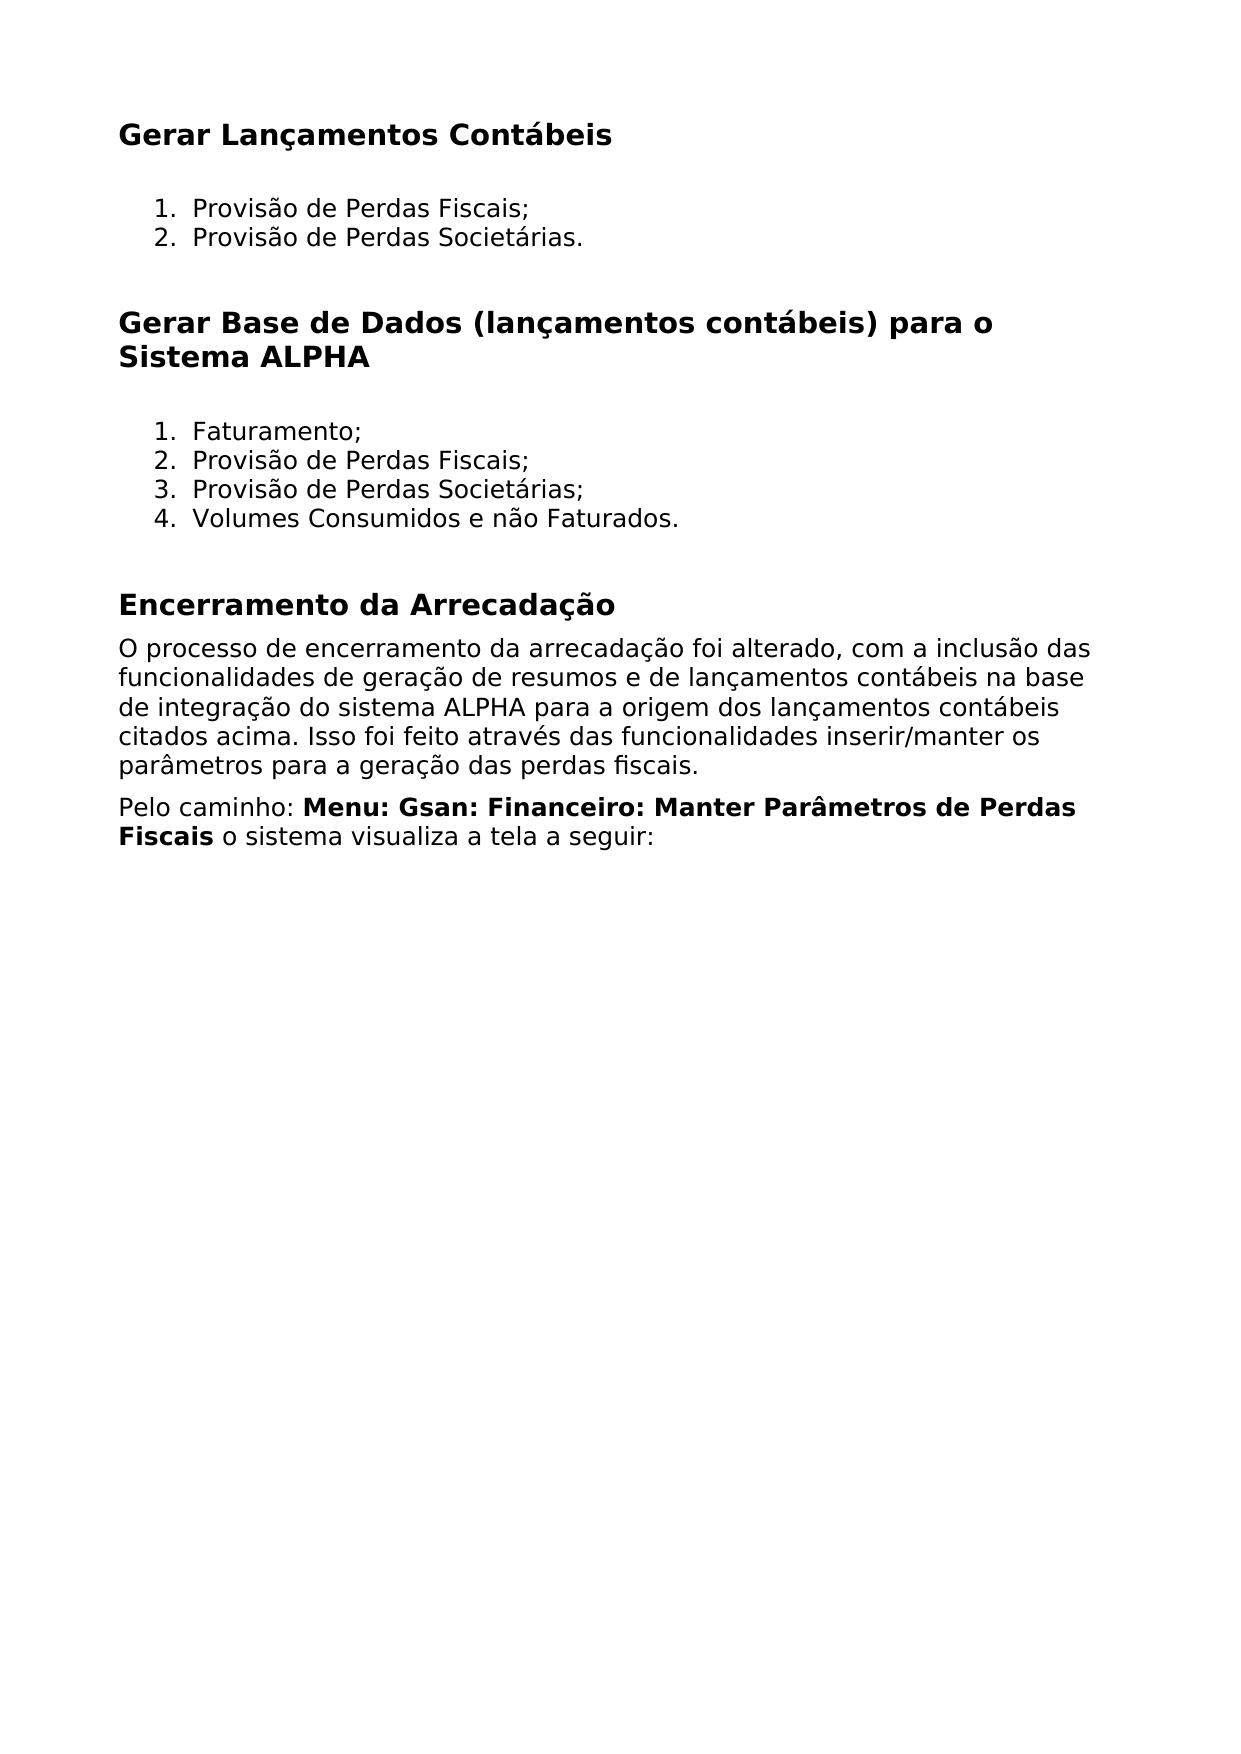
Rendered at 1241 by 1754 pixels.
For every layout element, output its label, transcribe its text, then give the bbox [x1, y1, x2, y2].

text Pelo caminho: Menu: Gsan: Financeiro: Manter Parâmetros de Perdas Fiscais o sistema visualiza a tela a seguir: [118, 793, 1122, 851]
text O processo de encerramento da arrecadação foi alterado, com a inclusão das funcionalidades de geração de resumos e de lançamentos contábeis na base de integração do sistema ALPHA para a origem dos lançamentos contábeis citados acima. Isso foi feito através das funcionalidades inserir/manter os parâmetros para a geração das perdas fiscais. [118, 634, 1122, 780]
list Volumes Consumidos e não Faturados. [177, 504, 1122, 533]
list Faturamento; [177, 417, 1122, 446]
subtitle Encerramento da Arrecadação [118, 588, 1122, 622]
list Provisão de Perdas Societárias; [177, 475, 1122, 504]
subtitle Gerar Base de Dados (lançamentos contábeis) para o Sistema ALPHA [118, 307, 1122, 375]
subtitle Gerar Lançamentos Contábeis [118, 118, 1122, 152]
list Provisão de Perdas Societárias. [177, 223, 1122, 252]
list Provisão de Perdas Fiscais; [177, 194, 1122, 223]
list Provisão de Perdas Fiscais; [177, 446, 1122, 475]
